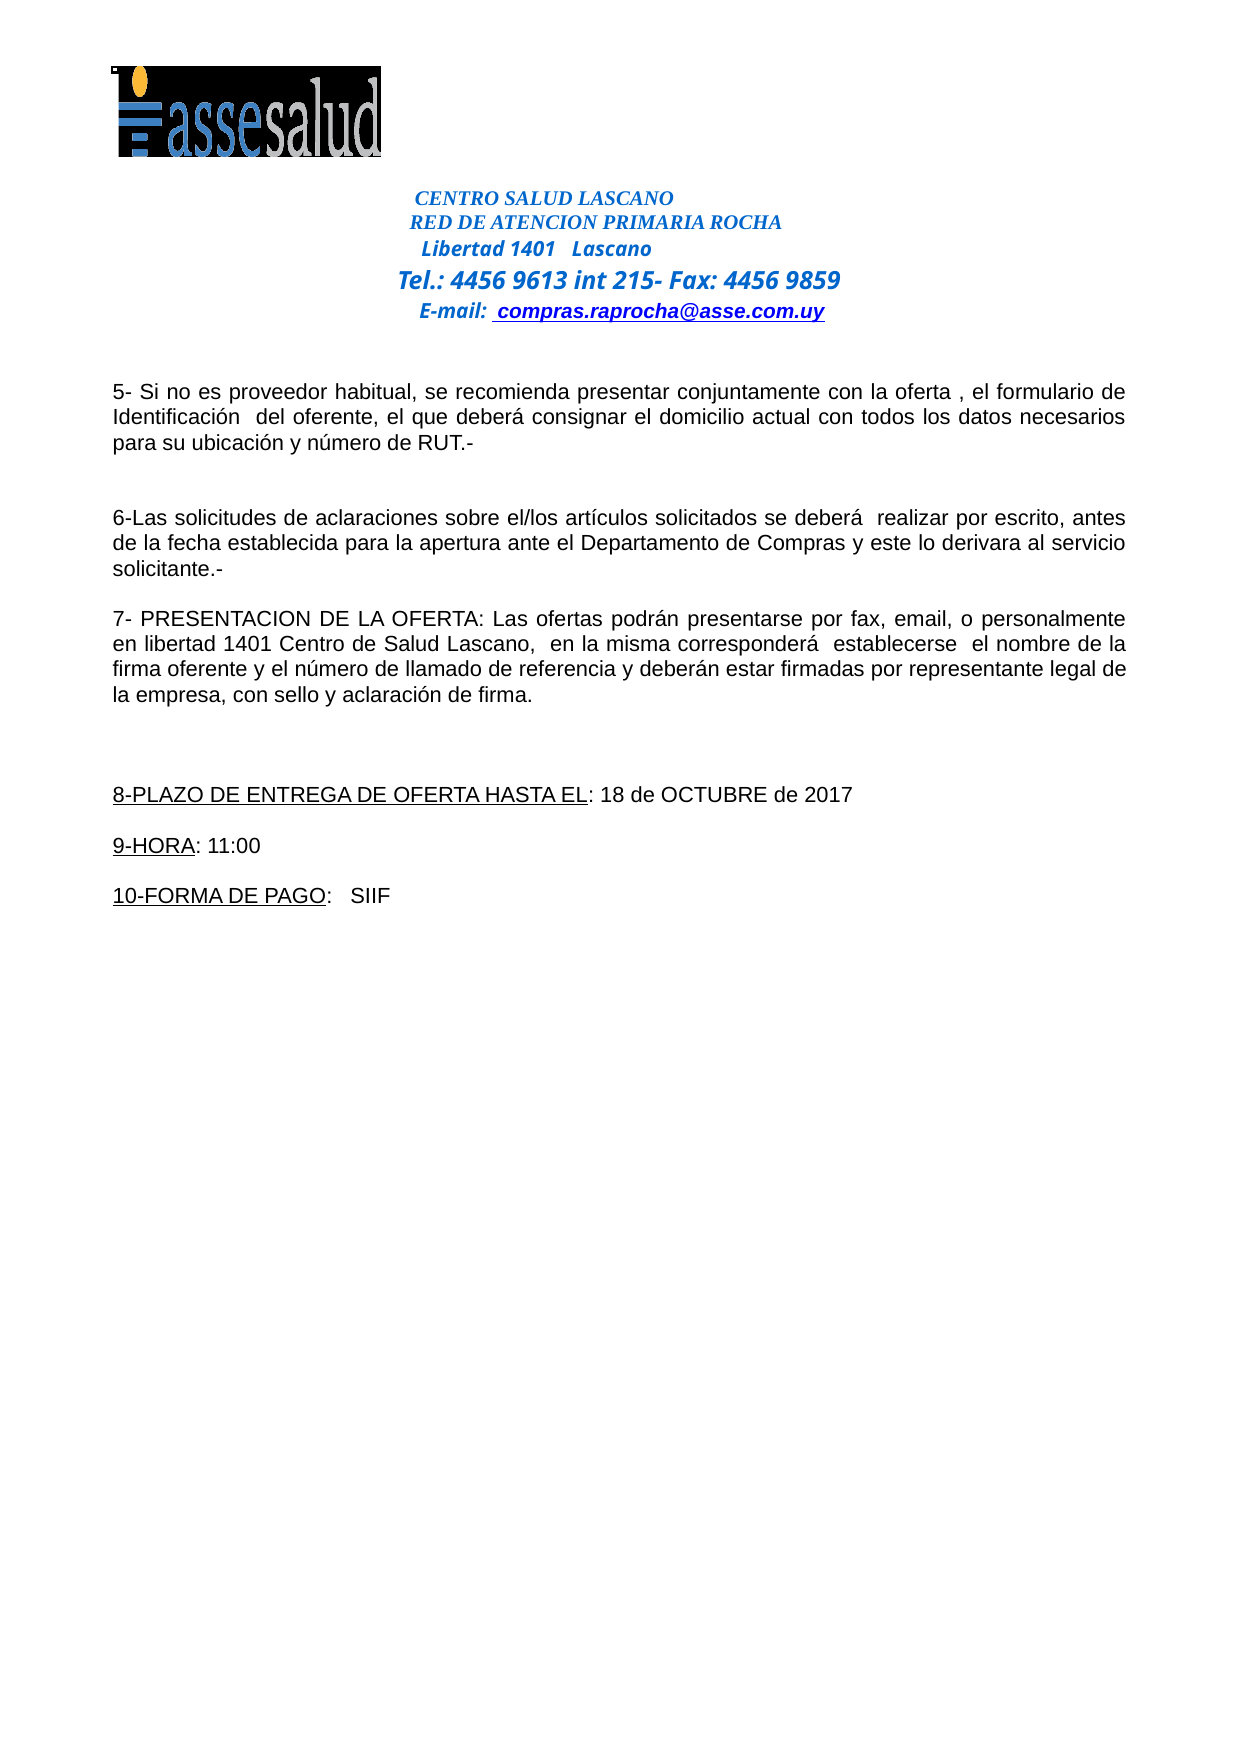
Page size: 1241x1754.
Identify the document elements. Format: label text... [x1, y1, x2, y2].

text 7- PRESENTACION DE LA OFERTA: Las ofertas podrán presentarse por fax, email, o personalmente en libertad 1401 Centro de Salud Lascano, en la misma corresponderá establecerse el nombre de la firma oferente y el número de llamado de referencia y deberán estar firmadas por representante legal de la empresa, con sello y aclaración de firma. [112, 606, 1128, 707]
text 8-PLAZO DE ENTREGA DE OFERTA HASTA EL: 18 de OCTUBRE de 2017 [112, 782, 1128, 807]
text 10-FORMA DE PAGO: SIIF [112, 883, 1128, 908]
text 9-HORA: 11:00 [112, 833, 1128, 858]
text 5- Si no es proveedor habitual, se recomienda presentar conjuntamente con la oferta , el formulario de Identificación del oferente, el que deberá consignar el domicilio actual con todos los datos necesarios para su ubicación y número de RUT.- [112, 379, 1128, 454]
text 6-Las solicitudes de aclaraciones sobre el/los artículos solicitados se deberá realizar por escrito, antes de la fecha establecida para la apertura ante el Departamento de Compras y este lo derivara al servicio solicitante.- [112, 505, 1128, 581]
